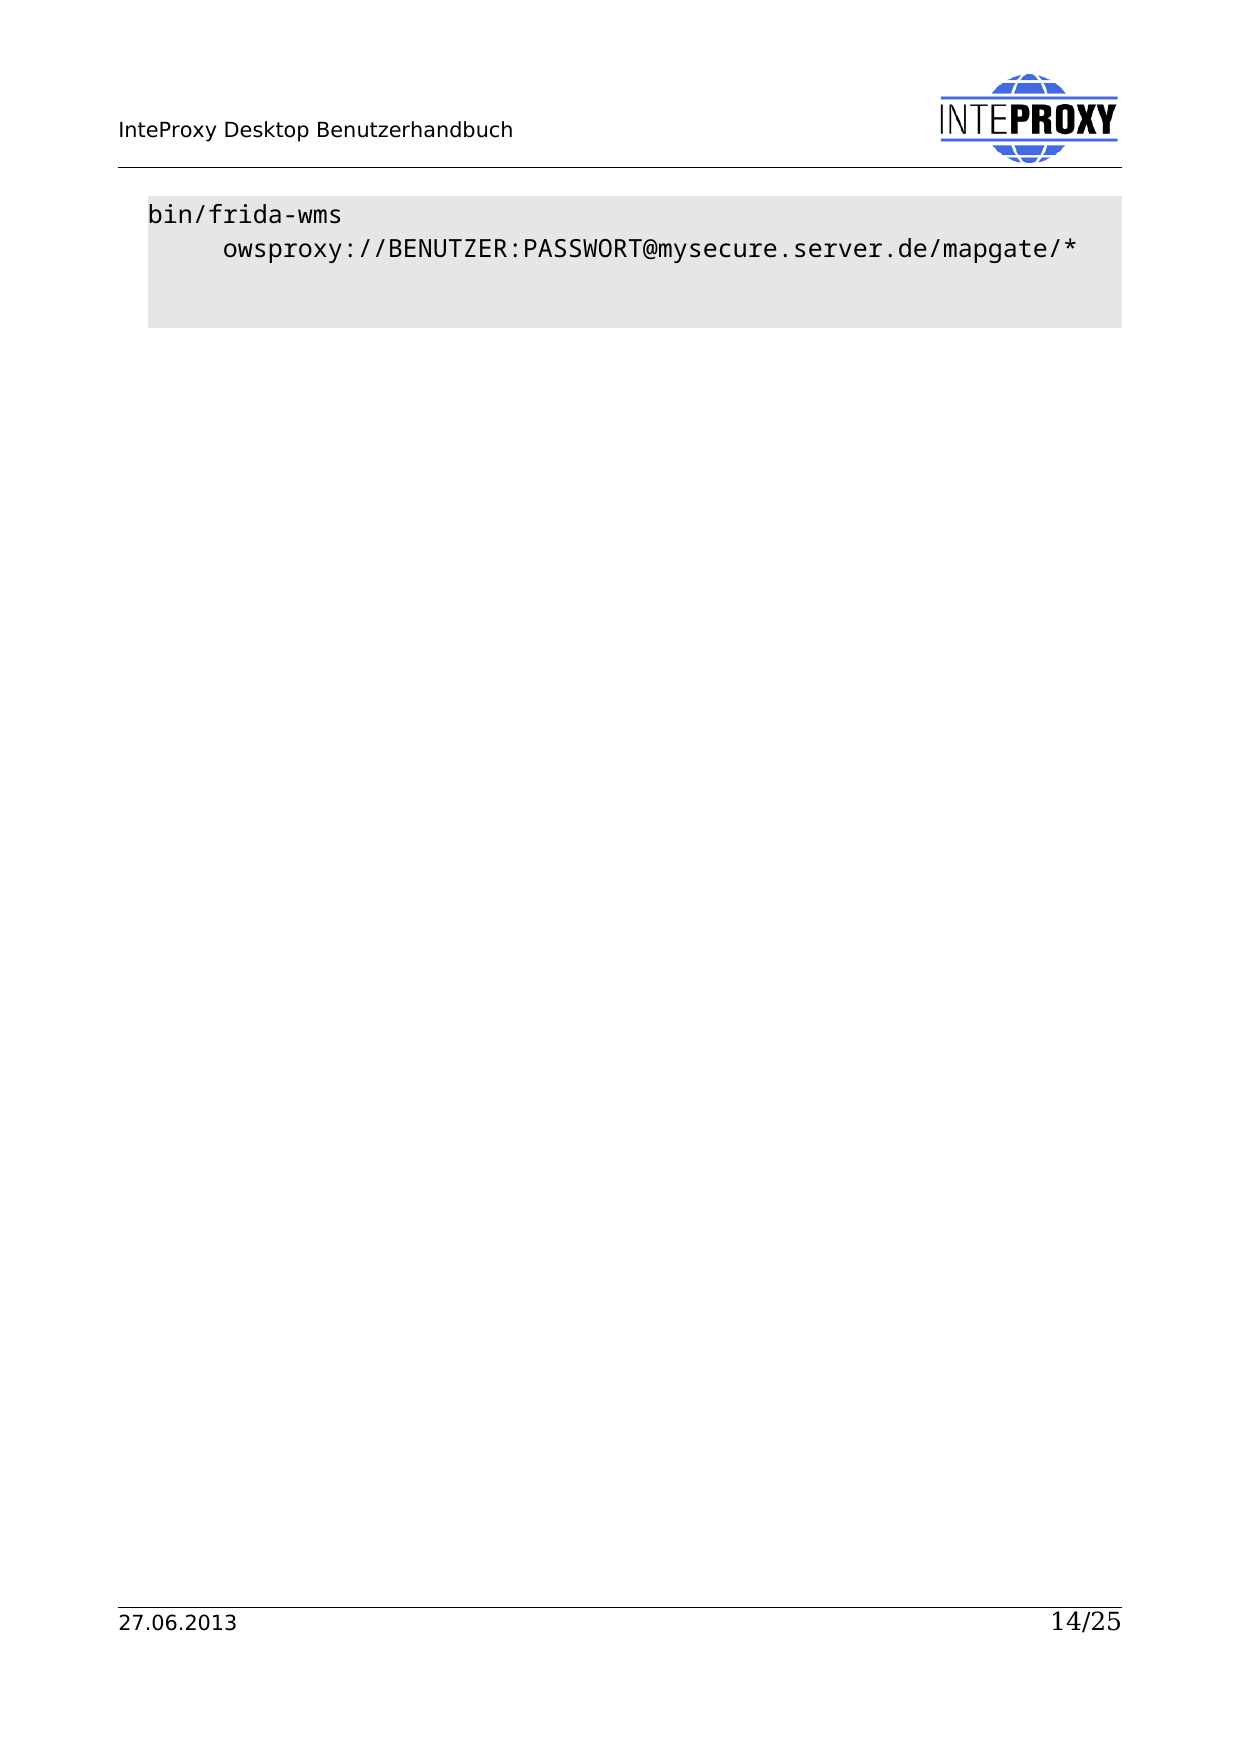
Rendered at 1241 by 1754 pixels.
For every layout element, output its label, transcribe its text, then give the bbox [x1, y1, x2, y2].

text bin/frida-wms [148, 196, 1122, 230]
picture [940, 74, 1118, 163]
text owsproxy://BENUTZER:PASSWORT@mysecure.server.de/mapgate/* [148, 230, 1122, 264]
